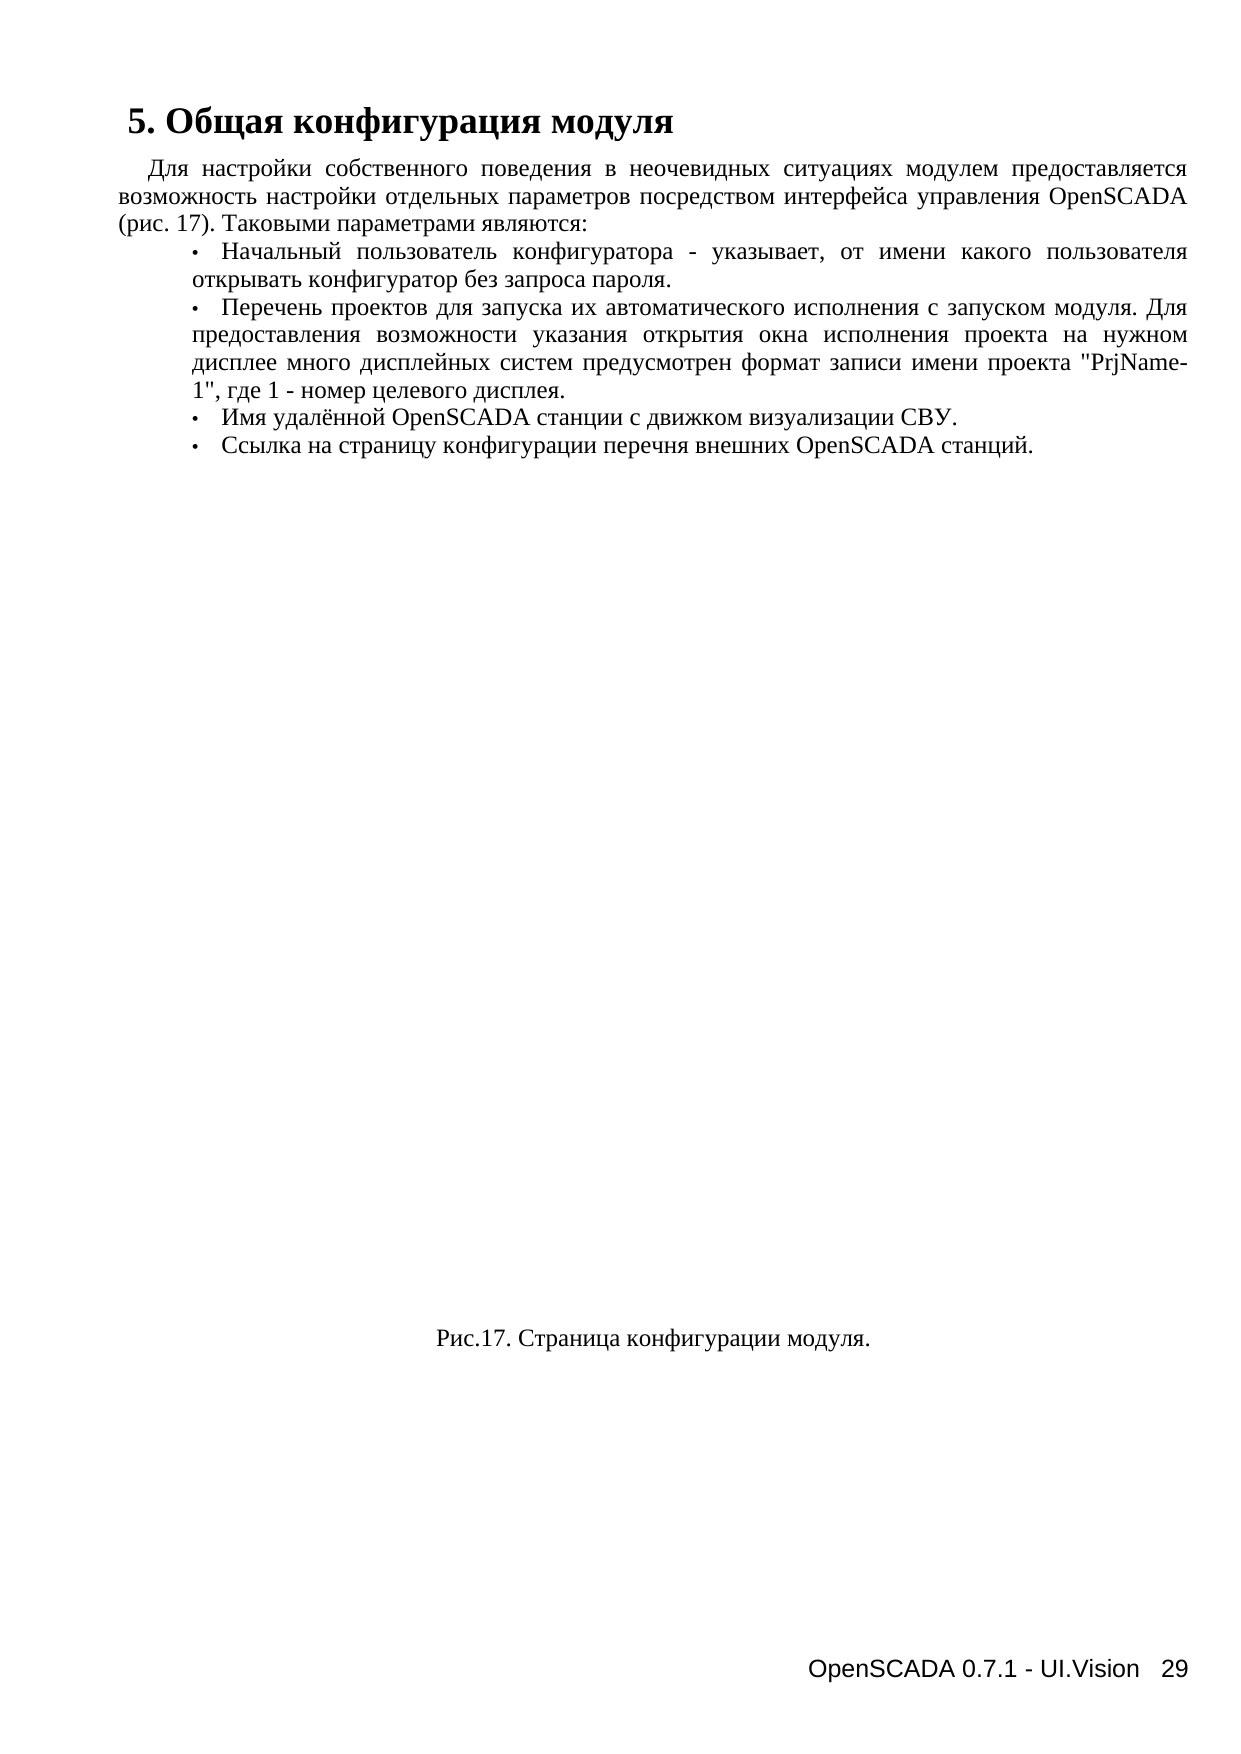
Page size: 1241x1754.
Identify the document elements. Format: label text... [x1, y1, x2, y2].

text Для настройки собственного поведения в неочевидных ситуациях модулем предоставляется возможность настройки отдельных параметров посредством интерфейса управления OpenSCADA (рис. 17). Таковыми параметрами являются: [118, 154, 1188, 237]
list Имя удалённой OpenSCADA станции с движком визуализации СВУ. [162, 403, 1188, 431]
list Перечень проектов для запуска их автоматического исполнения с запуском модуля. Для предоставления возможности указания открытия окна исполнения проекта на нужном дисплее много дисплейных систем предусмотрен формат записи имени проекта "PrjName-1", где 1 - номер целевого дисплея. [162, 293, 1188, 403]
subtitle 5. Общая конфигурация модуля [118, 100, 1188, 142]
list Начальный пользователь конфигуратора - указывает, от имени какого пользователя открывать конфигуратор без запроса пароля. [162, 237, 1188, 293]
text Рис.17. Страница конфигурации модуля. [118, 471, 1188, 1352]
list Ссылка на страницу конфигурации перечня внешних OpenSCADA станций. [162, 431, 1188, 459]
